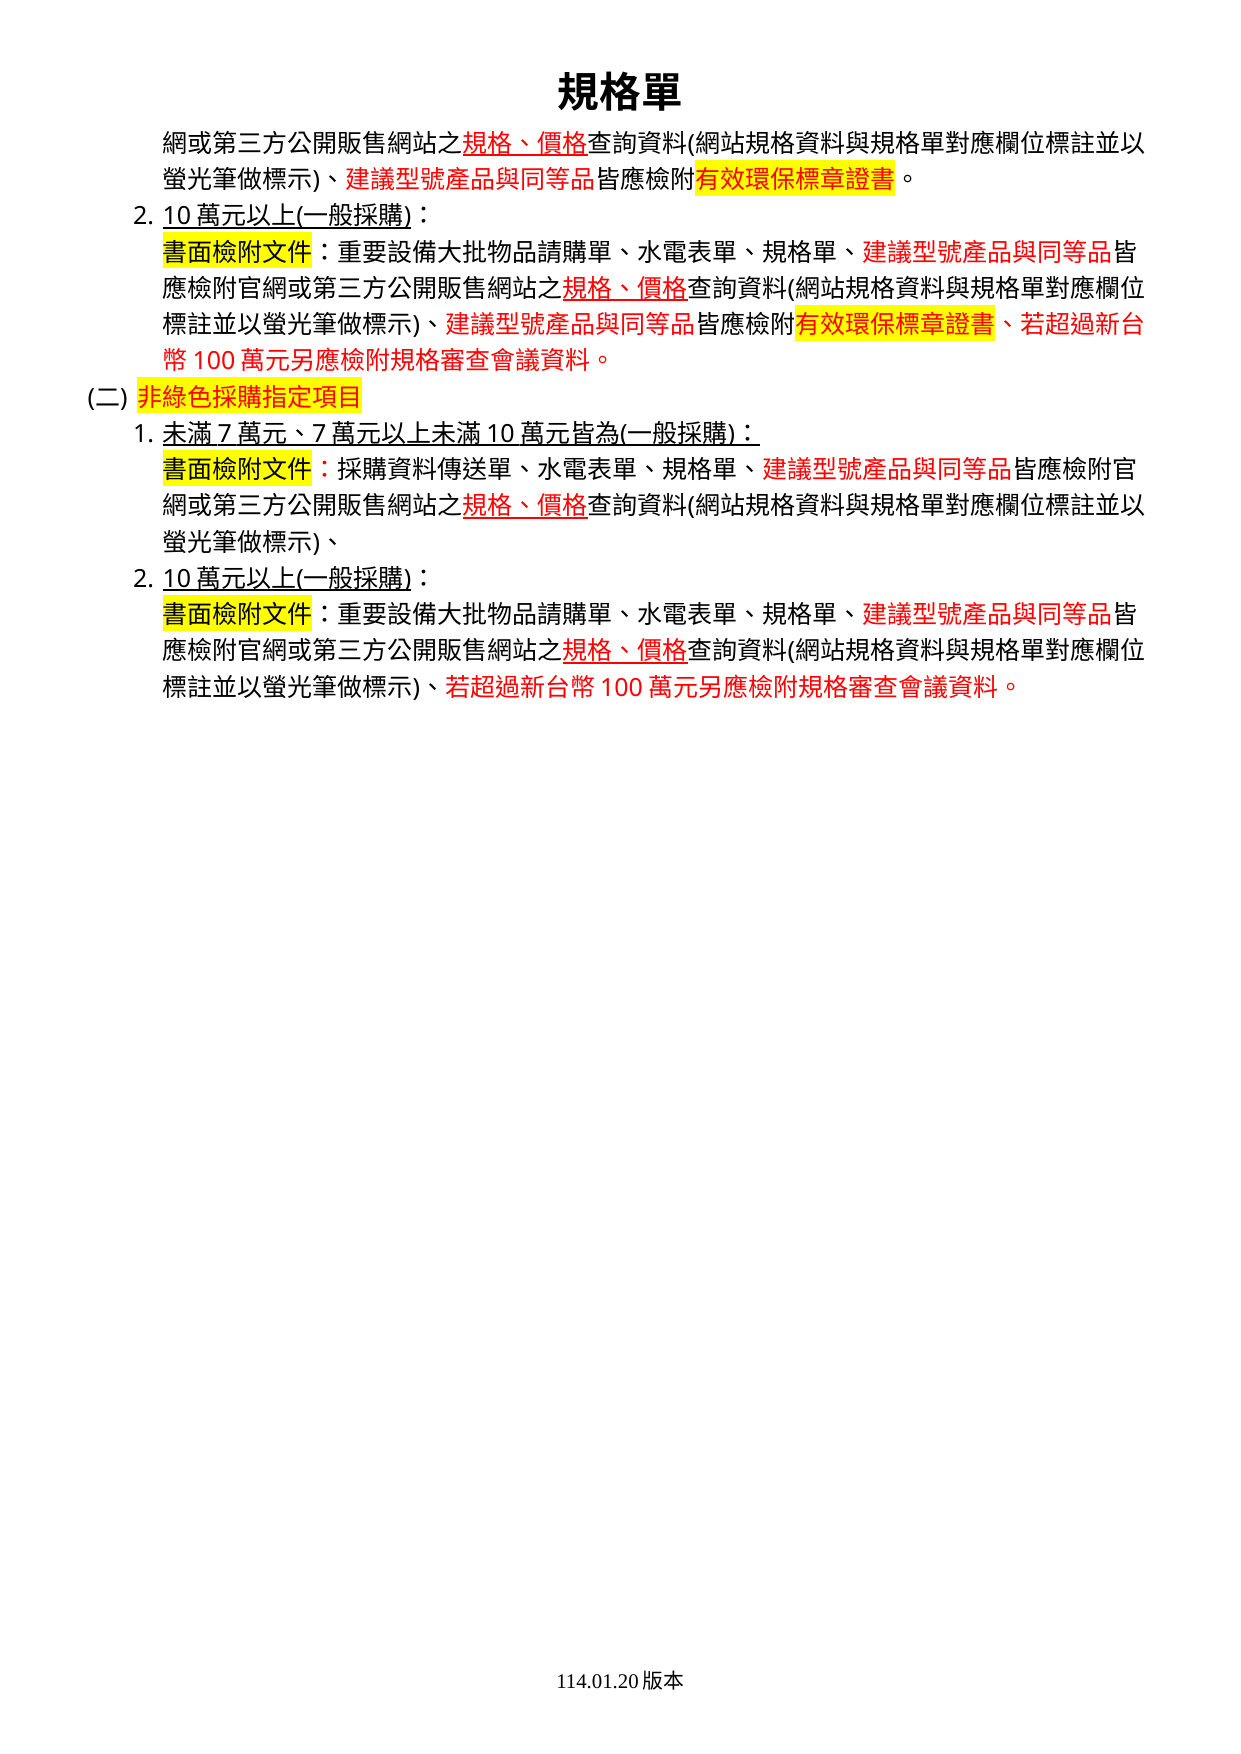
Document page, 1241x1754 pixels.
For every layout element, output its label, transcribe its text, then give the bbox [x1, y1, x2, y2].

list 書面檢附文件：採購資料傳送單、水電表單、規格單、建議型號產品與同等品皆應檢附官網或第三方公開販售網站之規格、價格查詢資料(網站規格資料與規格單對應欄位標註並以螢光筆做標示)、 [162, 449, 1152, 558]
list 網或第三方公開販售網站之規格、價格查詢資料(網站規格資料與規格單對應欄位標註並以螢光筆做標示)、建議型號產品與同等品皆應檢附有效環保標章證書。 [162, 123, 1152, 196]
list 10萬元以上(一般採購)： [133, 558, 1152, 594]
list 非綠色採購指定項目 [87, 377, 1152, 413]
list 10萬元以上(一般採購)： [133, 196, 1152, 232]
list 未滿7萬元、7萬元以上未滿10萬元皆為(一般採購)： [133, 413, 1152, 449]
list 書面檢附文件：重要設備大批物品請購單、水電表單、規格單、建議型號產品與同等品皆應檢附官網或第三方公開販售網站之規格、價格查詢資料(網站規格資料與規格單對應欄位標註並以螢光筆做標示)、若超過新台幣100萬元另應檢附規格審查會議資料。 [162, 594, 1152, 703]
list 書面檢附文件：重要設備大批物品請購單、水電表單、規格單、建議型號產品與同等品皆應檢附官網或第三方公開販售網站之規格、價格查詢資料(網站規格資料與規格單對應欄位標註並以螢光筆做標示)、建議型號產品與同等品皆應檢附有效環保標章證書、若超過新台幣100萬元另應檢附規格審查會議資料。 [162, 232, 1152, 377]
